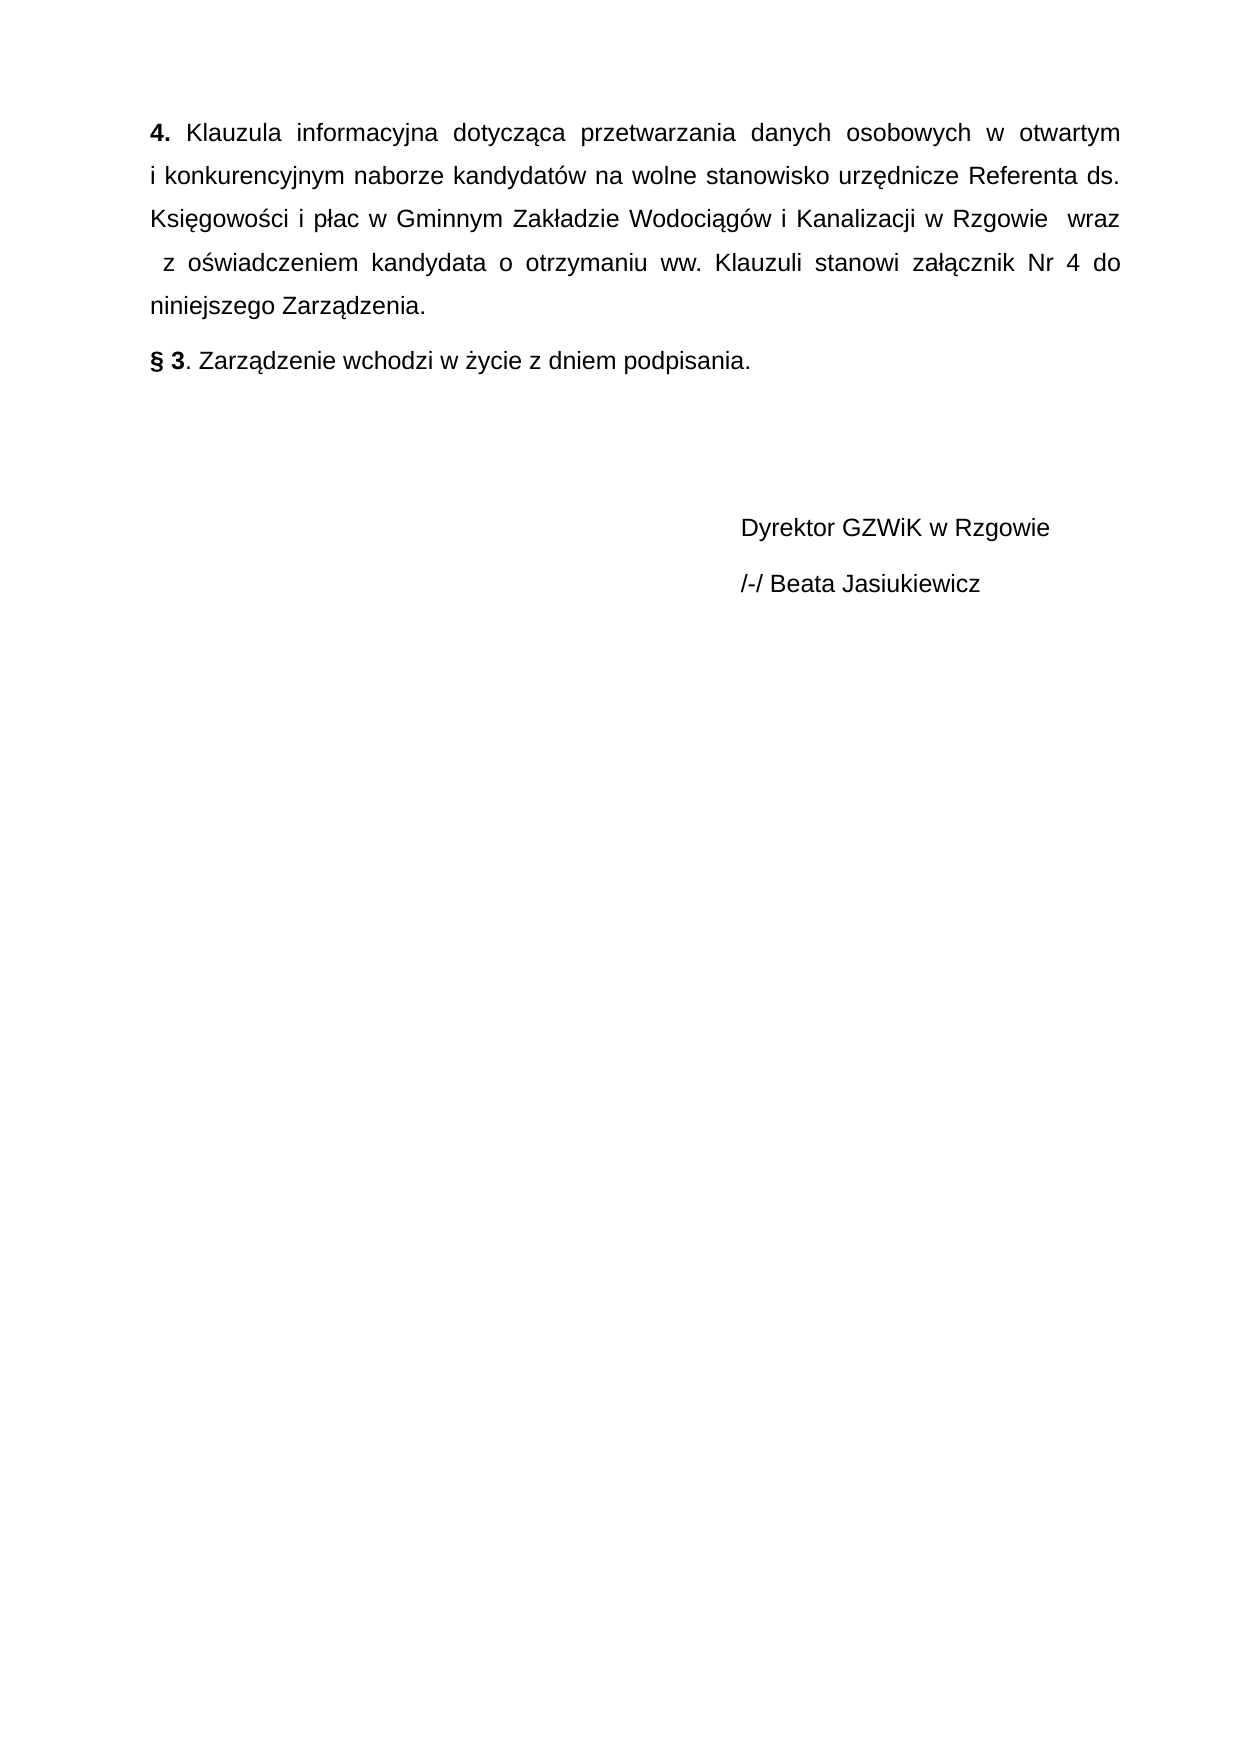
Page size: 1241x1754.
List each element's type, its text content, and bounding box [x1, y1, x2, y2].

text /-/ Beata Jasiukiewicz [741, 569, 1122, 597]
text § 3. Zarządzenie wchodzi w życie z dniem podpisania. [150, 346, 1122, 375]
text Dyrektor GZWiK w Rzgowie [741, 513, 1122, 542]
text 4. Klauzula informacyjna dotycząca przetwarzania danych osobowych w otwartym i konkurencyjnym naborze kandydatów na wolne stanowisko urzędnicze Referenta ds. Księgowości i płac w Gminnym Zakładzie Wodociągów i Kanalizacji w Rzgowie wraz z oświadczeniem kandydata o otrzymaniu ww. Klauzuli stanowi załącznik Nr 4 do niniejszego Zarządzenia. [150, 118, 1122, 319]
